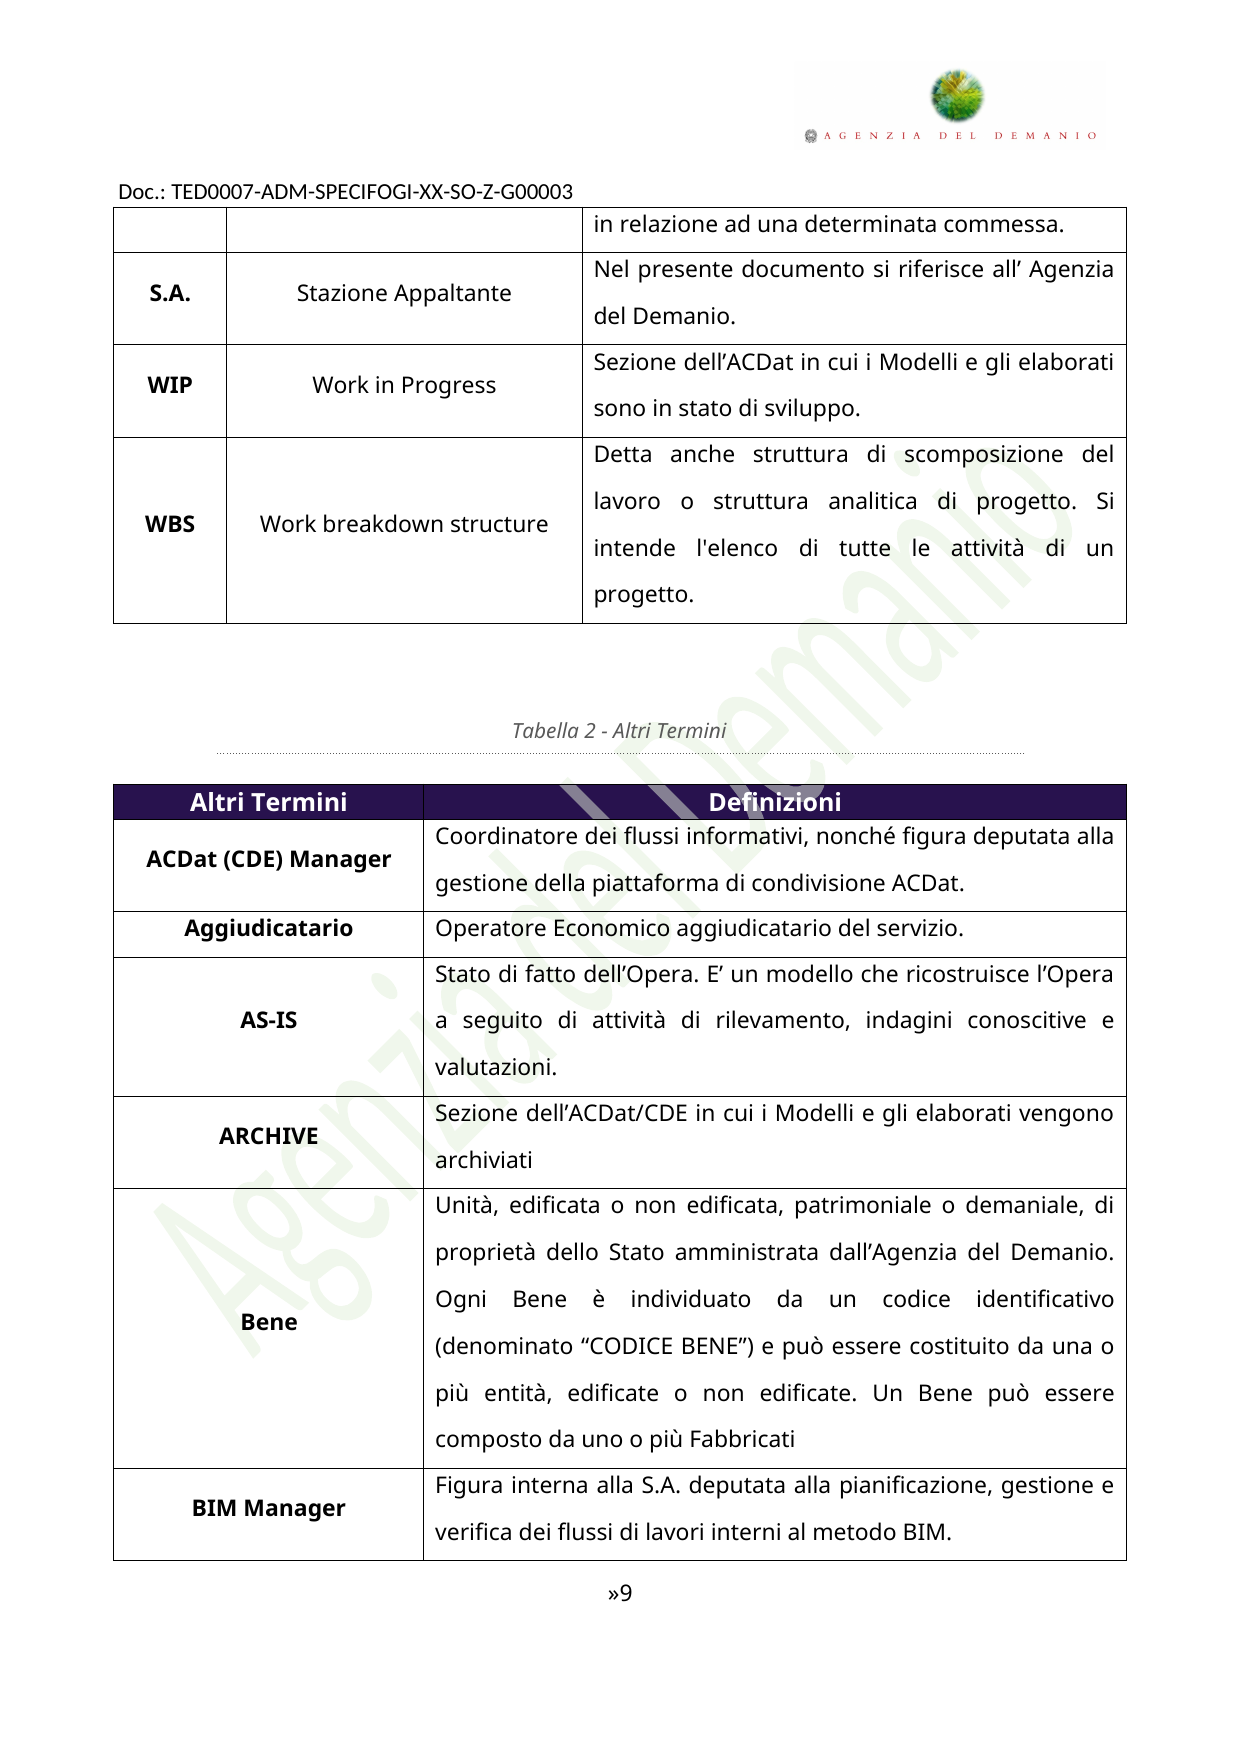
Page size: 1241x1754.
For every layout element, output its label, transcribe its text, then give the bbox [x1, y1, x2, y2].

table_cell [114, 208, 226, 252]
table_header Definizioni [666, 785, 748, 819]
table_cell Stazione Appaltante [227, 253, 582, 344]
table_cell [227, 208, 582, 252]
table_cell Unità, edificata o non edificata, patrimoniale o demaniale, di proprietà dello Stato amministrata dall’Agenzia del Demanio. Ogni Bene è individuato da un codice identificativo (denominato “CODICE BENE”) e può essere costituito da una o più entità, edificate o non edificate. Un Bene può essere composto da uno o più Fabbricati [424, 1189, 1126, 1468]
table_header Definizioni [577, 785, 680, 819]
table_cell Coordinatore dei flussi informativi, nonché figura deputata alla gestione della piattaforma di condivisione ACDat. [424, 820, 684, 911]
table_header Definizioni [424, 785, 592, 819]
table_cell Stato di fatto dell’Opera. E’ un modello che ricostruisce l’Opera a seguito di attività di rilevamento, indagini conoscitive e valutazioni. [424, 958, 1126, 1096]
table_cell WBS [114, 438, 226, 623]
text [732, 716, 771, 751]
table_cell Detta anche struttura di scomposizione del lavoro o struttura analitica di progetto. Si intende l'elenco di tutte le attività di un progetto. [583, 438, 1126, 623]
table_cell Operatore Economico aggiudicatario del servizio. [562, 912, 1126, 957]
table_cell Aggiudicatario [114, 912, 423, 957]
table_header Definizioni [747, 785, 1126, 819]
table_cell [348, 1098, 423, 1188]
table_cell Sezione dell’ACDat/CDE in cui i Modelli e gli elaborati vengono archiviati [424, 1097, 1126, 1188]
table_cell WIP [114, 345, 226, 437]
text [816, 716, 1024, 754]
table_cell ACDat (CDE) Manager [114, 820, 423, 911]
table_cell ARCHIVE [114, 1097, 395, 1188]
table_cell Work breakdown structure [227, 438, 582, 623]
table_cell Operatore Economico aggiudicatario del servizio. [424, 912, 525, 957]
table_cell in relazione ad una determinata commessa. [583, 208, 1126, 252]
table_cell Sezione dell’ACDat in cui i Modelli e gli elaborati sono in stato di sviluppo. [583, 345, 1126, 437]
table_cell [385, 1097, 423, 1135]
table_cell Nel presente documento si riferisce all’ Agenzia del Demanio. [583, 253, 1126, 344]
text [769, 716, 833, 754]
table_cell Operatore Economico aggiudicatario del servizio. [528, 917, 587, 957]
table_cell BIM Manager [114, 1469, 423, 1560]
table_cell Work in Progress [227, 345, 582, 437]
table_cell Coordinatore dei flussi informativi, nonché figura deputata alla gestione della piattaforma di condivisione ACDat. [612, 820, 1126, 911]
table_header Altri Termini [114, 785, 423, 819]
table_cell Bene [114, 1189, 423, 1468]
table_cell AS-IS [114, 958, 423, 1096]
text Tabella 2 - Altri Termini [216, 716, 732, 754]
table_cell S.A. [114, 253, 226, 344]
table_cell Figura interna alla S.A. deputata alla pianificazione, gestione e verifica dei flussi di lavori interni al metodo BIM. [424, 1469, 1126, 1560]
